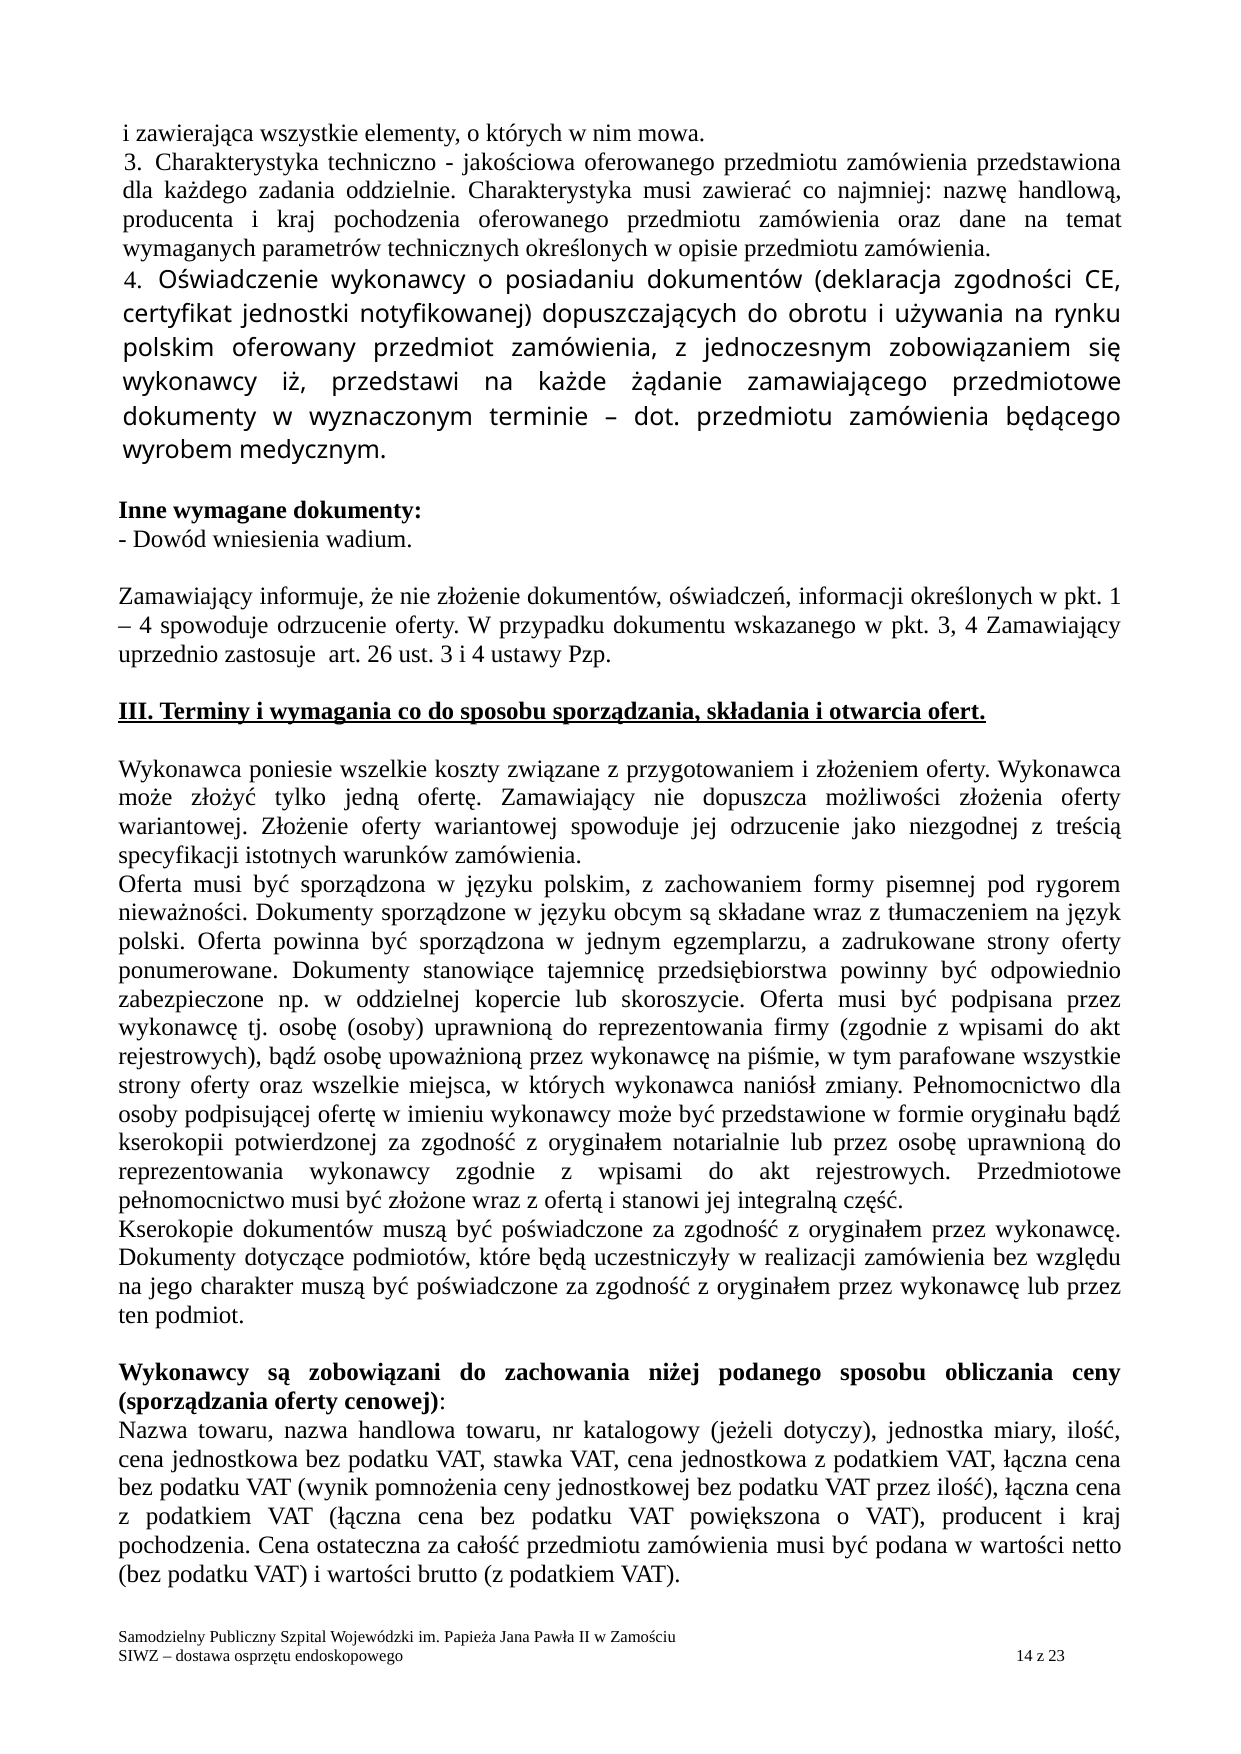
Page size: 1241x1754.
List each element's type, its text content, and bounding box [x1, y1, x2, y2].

text Wykonawca poniesie wszelkie koszty związane z przygotowaniem i złożeniem oferty. Wykonawca może złożyć tylko jedną ofertę. Zamawiający nie dopuszcza możliwości złożenia oferty wariantowej. Złożenie oferty wariantowej spowoduje jej odrzucenie jako niezgodnej z treścią specyfikacji istotnych warunków zamówienia. [118, 754, 1122, 869]
text Nazwa towaru, nazwa handlowa towaru, nr katalogowy (jeżeli dotyczy), jednostka miary, ilość, cena jednostkowa bez podatku VAT, stawka VAT, cena jednostkowa z podatkiem VAT, łączna cena bez podatku VAT (wynik pomnożenia ceny jednostkowej bez podatku VAT przez ilość), łączna cena z podatkiem VAT (łączna cena bez podatku VAT powiększona o VAT), producent i kraj pochodzenia. Cena ostateczna za całość przedmiotu zamówienia musi być podana w wartości netto (bez podatku VAT) i wartości brutto (z podatkiem VAT). [118, 1415, 1122, 1587]
text Zamawiający informuje, że nie złożenie dokumentów, oświadczeń, informacji określonych w pkt. 1 – 4 spowoduje odrzucenie oferty. W przypadku dokumentu wskazanego w pkt. 3, 4 Zamawiający uprzednio zastosuje art. 26 ust. 3 i 4 ustawy Pzp. [118, 581, 1122, 667]
text Kserokopie dokumentów muszą być poświadczone za zgodność z oryginałem przez wykonawcę. Dokumenty dotyczące podmiotów, które będą uczestniczyły w realizacji zamówienia bez względu na jego charakter muszą być poświadczone za zgodność z oryginałem przez wykonawcę lub przez ten podmiot. [118, 1214, 1122, 1329]
list Charakterystyka techniczno - jakościowa oferowanego przedmiotu zamówienia przedstawiona dla każdego zadania oddzielnie. Charakterystyka musi zawierać co najmniej: nazwę handlową, producenta i kraj pochodzenia oferowanego przedmiotu zamówienia oraz dane na temat wymaganych parametrów technicznych określonych w opisie przedmiotu zamówienia. [122, 147, 1122, 262]
text Inne wymagane dokumenty: [118, 495, 1122, 524]
text Wykonawcy są zobowiązani do zachowania niżej podanego sposobu obliczania ceny (sporządzania oferty cenowej): [118, 1357, 1122, 1415]
text III. Terminy i wymagania co do sposobu sporządzania, składania i otwarcia ofert. [118, 696, 1122, 725]
text Oferta musi być sporządzona w języku polskim, z zachowaniem formy pisemnej pod rygorem nieważności. Dokumenty sporządzone w języku obcym są składane wraz z tłumaczeniem na język polski. Oferta powinna być sporządzona w jednym egzemplarzu, a zadrukowane strony oferty ponumerowane. Dokumenty stanowiące tajemnicę przedsiębiorstwa powinny być odpowiednio zabezpieczone np. w oddzielnej kopercie lub skoroszycie. Oferta musi być podpisana przez wykonawcę tj. osobę (osoby) uprawnioną do reprezentowania firmy (zgodnie z wpisami do akt rejestrowych), bądź osobę upoważnioną przez wykonawcę na piśmie, w tym parafowane wszystkie strony oferty oraz wszelkie miejsca, w których wykonawca naniósł zmiany. Pełnomocnictwo dla osoby podpisującej ofertę w imieniu wykonawcy może być przedstawione w formie oryginału bądź kserokopii potwierdzonej za zgodność z oryginałem notarialnie lub przez osobę uprawnioną do reprezentowania wykonawcy zgodnie z wpisami do akt rejestrowych. Przedmiotowe pełnomocnictwo musi być złożone wraz z ofertą i stanowi jej integralną część. [118, 869, 1122, 1214]
list Oświadczenie wykonawcy o posiadaniu dokumentów (deklaracja zgodności CE, certyfikat jednostki notyfikowanej) dopuszczających do obrotu i używania na rynku polskim oferowany przedmiot zamówienia, z jednoczesnym zobowiązaniem się wykonawcy iż, przedstawi na każde żądanie zamawiającego przedmiotowe dokumenty w wyznaczonym terminie – dot. przedmiotu zamówienia będącego wyrobem medycznym. [122, 262, 1122, 466]
text - Dowód wniesienia wadium. [118, 524, 1122, 552]
list i zawierająca wszystkie elementy, o których w nim mowa. [122, 118, 1122, 147]
